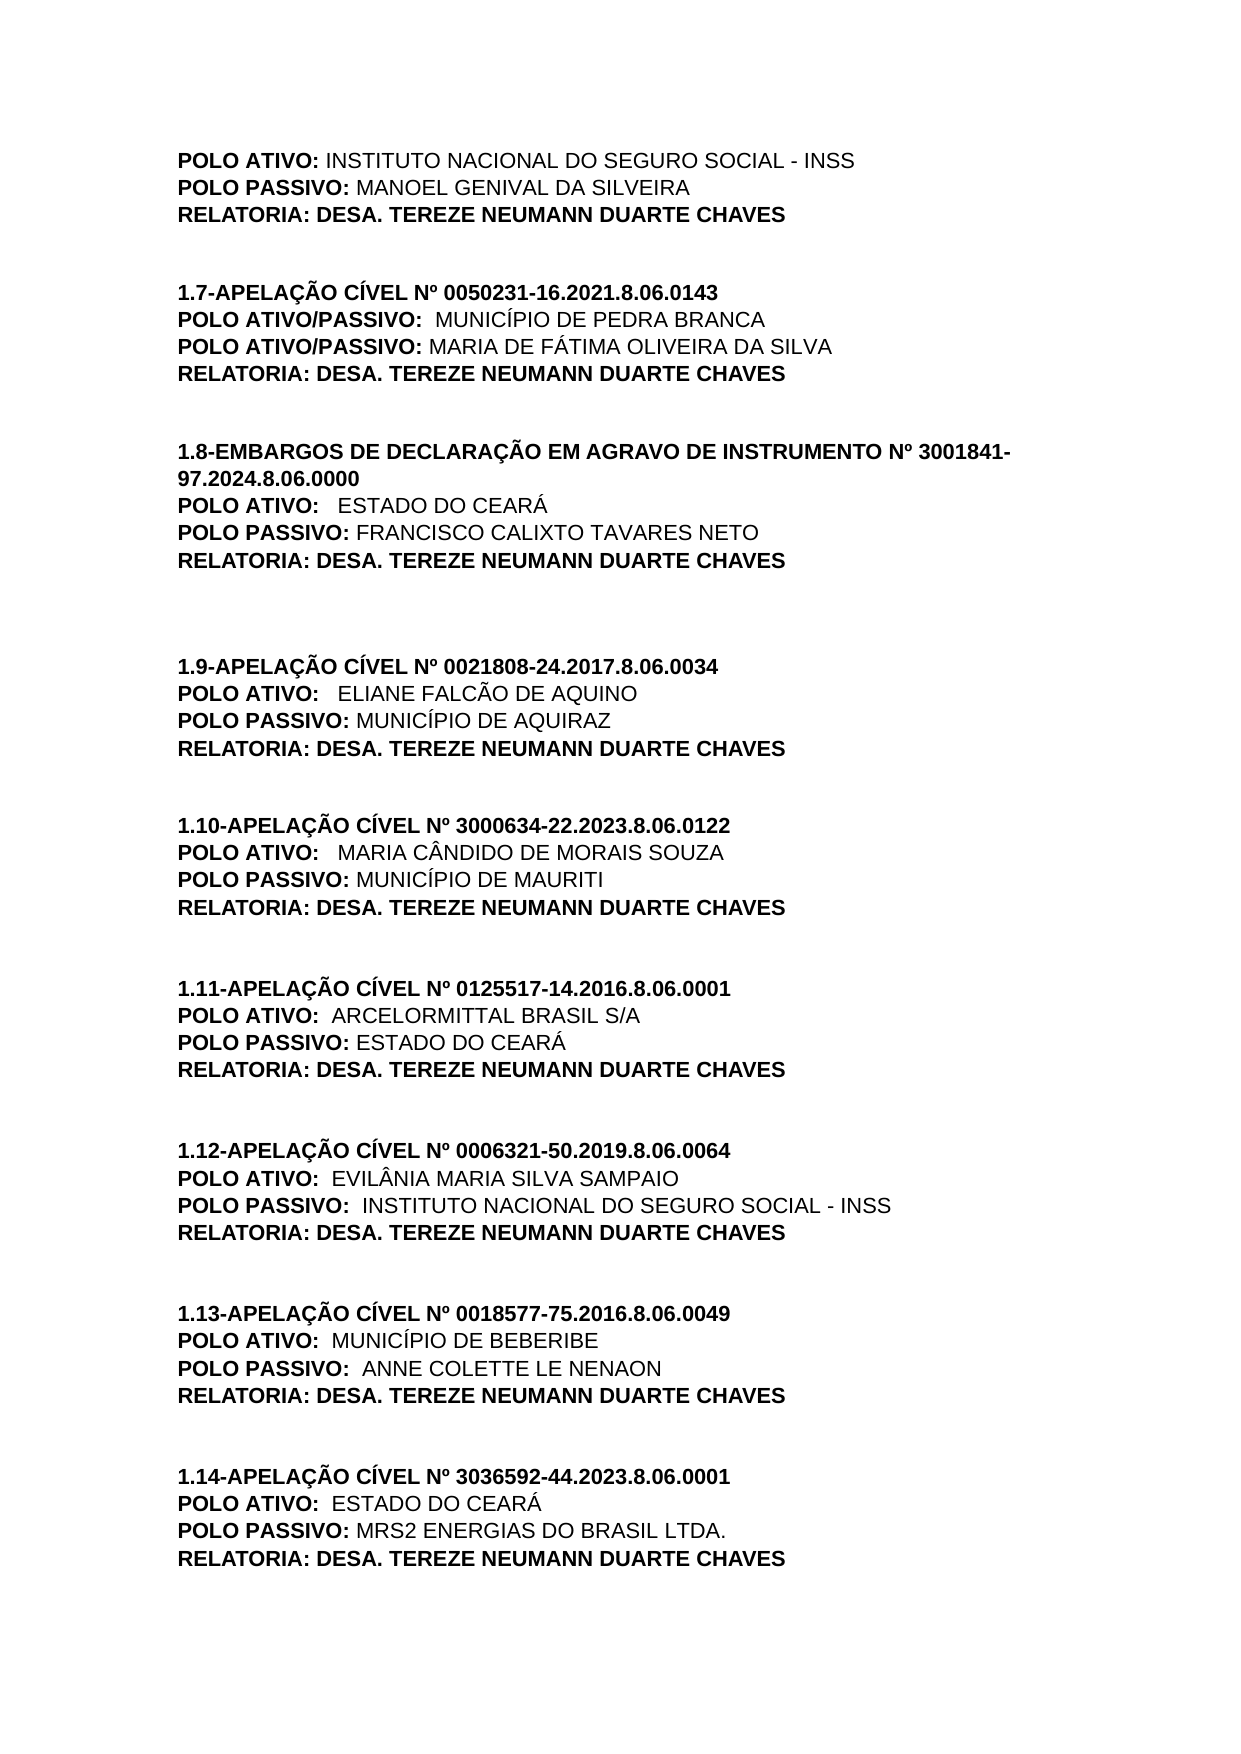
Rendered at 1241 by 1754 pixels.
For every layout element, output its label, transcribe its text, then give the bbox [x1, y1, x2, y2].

text POLO ATIVO: INSTITUTO NACIONAL DO SEGURO SOCIAL - INSS [177, 148, 1063, 173]
text POLO PASSIVO: INSTITUTO NACIONAL DO SEGURO SOCIAL - INSS [177, 1193, 1063, 1218]
text POLO ATIVO: EVILÂNIA MARIA SILVA SAMPAIO [177, 1166, 1063, 1191]
text POLO PASSIVO: MUNICÍPIO DE AQUIRAZ [177, 708, 1063, 733]
text 1.13-APELAÇÃO CÍVEL Nº 0018577-75.2016.8.06.0049 [177, 1301, 1063, 1326]
text POLO ATIVO: ESTADO DO CEARÁ [177, 1491, 1063, 1516]
text POLO ATIVO/PASSIVO: MUNICÍPIO DE PEDRA BRANCA [177, 307, 1063, 332]
text 1.14-APELAÇÃO CÍVEL Nº 3036592-44.2023.8.06.0001 [177, 1464, 1063, 1489]
text POLO PASSIVO: ESTADO DO CEARÁ [177, 1030, 1063, 1055]
text POLO ATIVO: ARCELORMITTAL BRASIL S/A [177, 1003, 1063, 1028]
text RELATORIA: DESA. TEREZE NEUMANN DUARTE CHAVES [177, 1545, 1063, 1571]
text POLO ATIVO: MUNICÍPIO DE BEBERIBE [177, 1328, 1063, 1353]
text RELATORIA: DESA. TEREZE NEUMANN DUARTE CHAVES [177, 547, 1063, 573]
text POLO PASSIVO: MUNICÍPIO DE MAURITI [177, 867, 1063, 893]
text 1.9-APELAÇÃO CÍVEL Nº 0021808-24.2017.8.06.0034 [177, 654, 1063, 679]
text RELATORIA: DESA. TEREZE NEUMANN DUARTE CHAVES [177, 202, 1063, 227]
text POLO PASSIVO: ANNE COLETTE LE NENAON [177, 1356, 1063, 1381]
text POLO ATIVO: ELIANE FALCÃO DE AQUINO [177, 681, 1063, 706]
text POLO PASSIVO: MRS2 ENERGIAS DO BRASIL LTDA. [177, 1518, 1063, 1543]
text 1.11-APELAÇÃO CÍVEL Nº 0125517-14.2016.8.06.0001 [177, 976, 1063, 1001]
text POLO PASSIVO: FRANCISCO CALIXTO TAVARES NETO [177, 520, 1063, 546]
text 1.12-APELAÇÃO CÍVEL Nº 0006321-50.2019.8.06.0064 [177, 1138, 1063, 1164]
text RELATORIA: DESA. TEREZE NEUMANN DUARTE CHAVES [177, 361, 1063, 386]
text 1.8-EMBARGOS DE DECLARAÇÃO EM AGRAVO DE INSTRUMENTO Nº 3001841-97.2024.8.06.0000 [177, 439, 1063, 491]
text POLO ATIVO/PASSIVO: MARIA DE FÁTIMA OLIVEIRA DA SILVA [177, 334, 1063, 359]
text POLO ATIVO: ESTADO DO CEARÁ [177, 493, 1063, 518]
text RELATORIA: DESA. TEREZE NEUMANN DUARTE CHAVES [177, 1383, 1063, 1408]
text POLO ATIVO: MARIA CÂNDIDO DE MORAIS SOUZA [177, 840, 1063, 865]
text RELATORIA: DESA. TEREZE NEUMANN DUARTE CHAVES [177, 735, 1063, 761]
text RELATORIA: DESA. TEREZE NEUMANN DUARTE CHAVES [177, 894, 1063, 920]
text RELATORIA: DESA. TEREZE NEUMANN DUARTE CHAVES [177, 1057, 1063, 1082]
text 1.10-APELAÇÃO CÍVEL Nº 3000634-22.2023.8.06.0122 [177, 813, 1063, 838]
text RELATORIA: DESA. TEREZE NEUMANN DUARTE CHAVES [177, 1220, 1063, 1245]
text POLO PASSIVO: MANOEL GENIVAL DA SILVEIRA [177, 175, 1063, 200]
text 1.7-APELAÇÃO CÍVEL Nº 0050231-16.2021.8.06.0143 [177, 279, 1063, 305]
